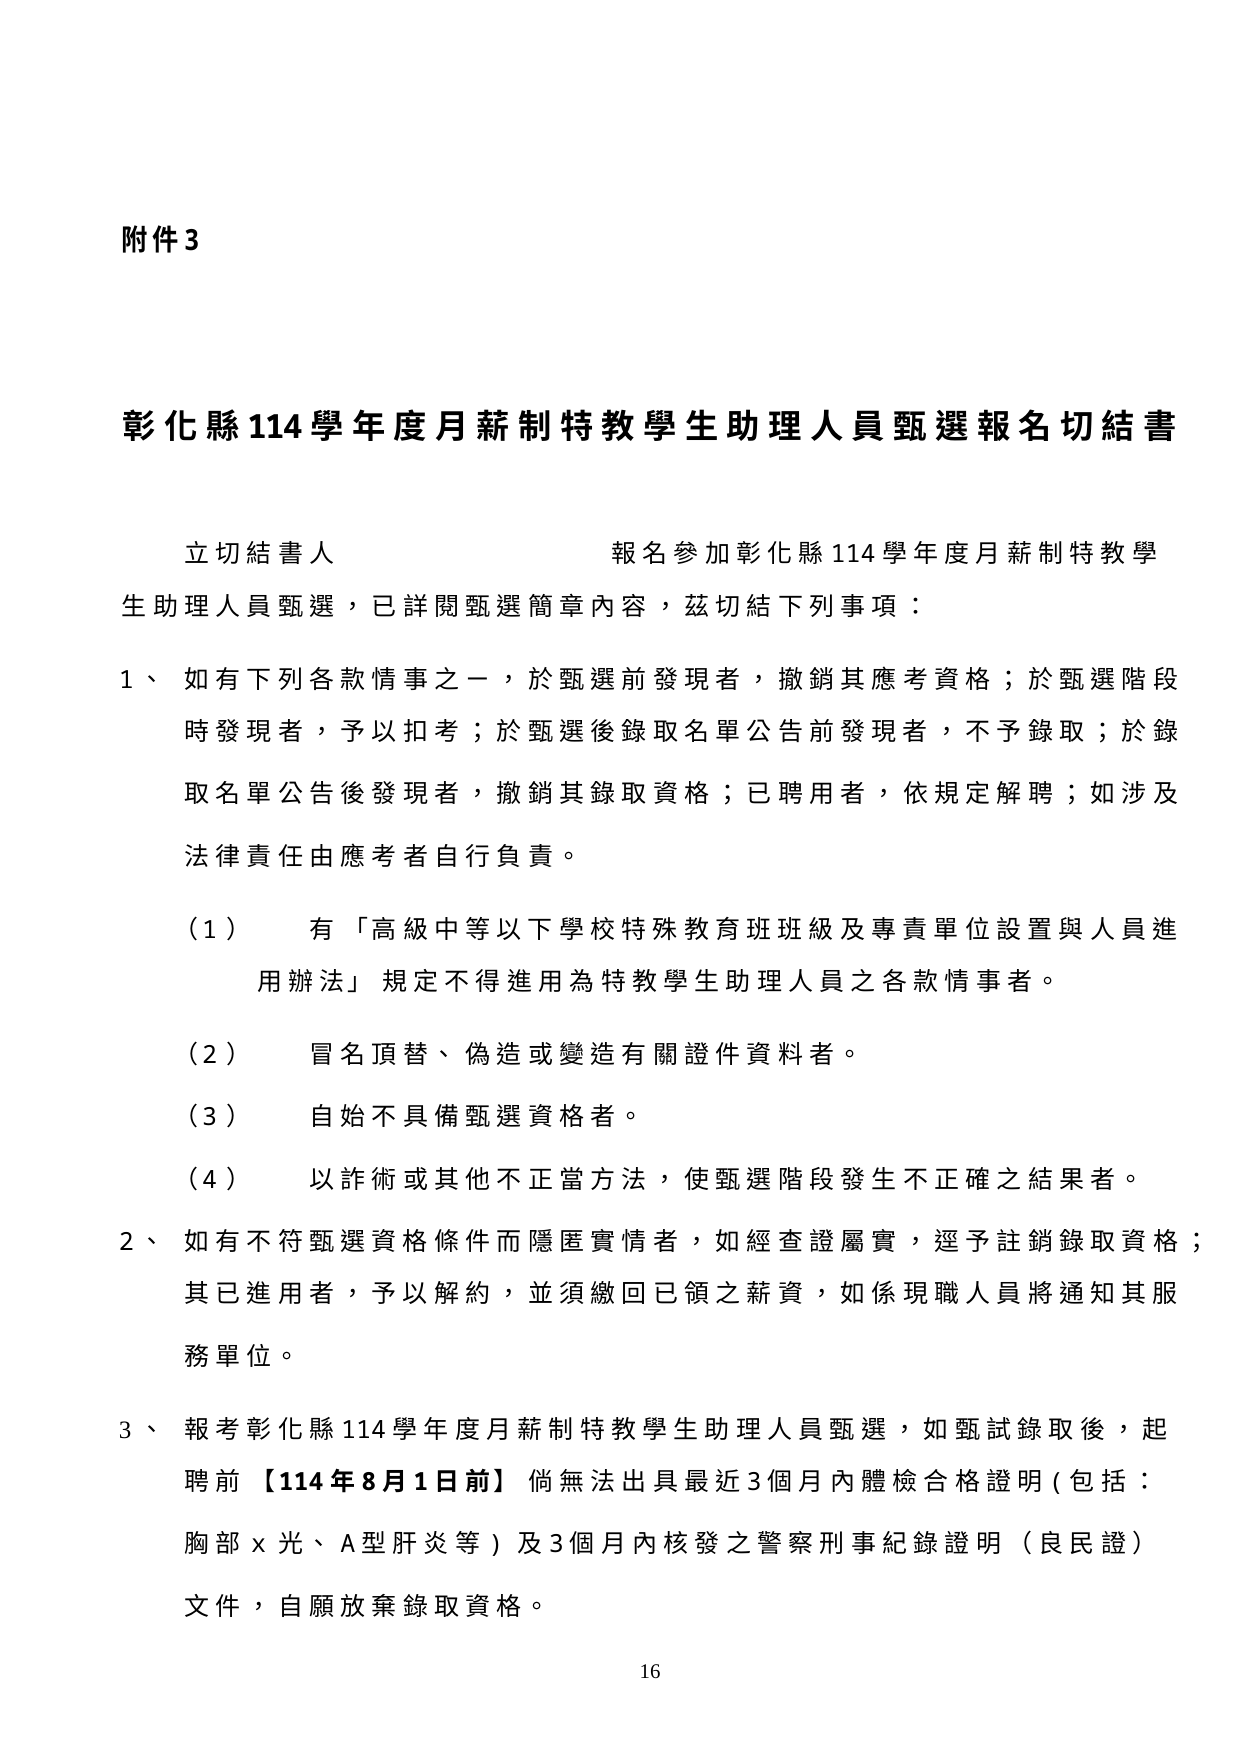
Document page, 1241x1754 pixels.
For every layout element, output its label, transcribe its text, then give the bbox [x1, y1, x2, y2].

text 彰化縣114學年度月薪制特教學生助理人員甄選報名切結書 [118, 342, 1181, 467]
list 如有不符甄選資格條件而隱匿實情者，如經查證屬實，逕予註銷錄取資格；其已進用者，予以解約，並須繳回已領之薪資，如係現職人員將通知其服務單位。 [118, 1188, 1181, 1375]
text 立切結書人 報名參加彰化縣114學年度月薪制特教學生助理人員甄選，已詳閱甄選簡章內容，茲切結下列事項： [118, 500, 1181, 625]
list 冒名頂替、偽造或變造有關證件資料者。 [163, 1000, 1181, 1063]
text 附件3 [118, 155, 1181, 280]
list 以詐術或其他不正當方法，使甄選階段發生不正確之結果者。 [163, 1125, 1181, 1188]
list 自始不具備甄選資格者。 [163, 1063, 1181, 1125]
list 有「高級中等以下學校特殊教育班班級及專責單位設置與人員進用辦法」規定不得進用為特教學生助理人員之各款情事者。 [163, 875, 1181, 1000]
list 如有下列各款情事之ㄧ，於甄選前發現者，撤銷其應考資格；於甄選階段時發現者，予以扣考；於甄選後錄取名單公告前發現者，不予錄取；於錄取名單公告後發現者，撤銷其錄取資格；已聘用者，依規定解聘；如涉及法律責任由應考者自行負責。 [118, 625, 1181, 875]
list 報考彰化縣114學年度月薪制特教學生助理人員甄選，如甄試錄取後，起聘前【114年8月1日前】倘無法出具最近3個月內體檢合格證明(包括：胸部ｘ光、A型肝炎等) 及3個月內核發之警察刑事紀錄證明（良民證）文件，自願放棄錄取資格。 [118, 1375, 1181, 1625]
